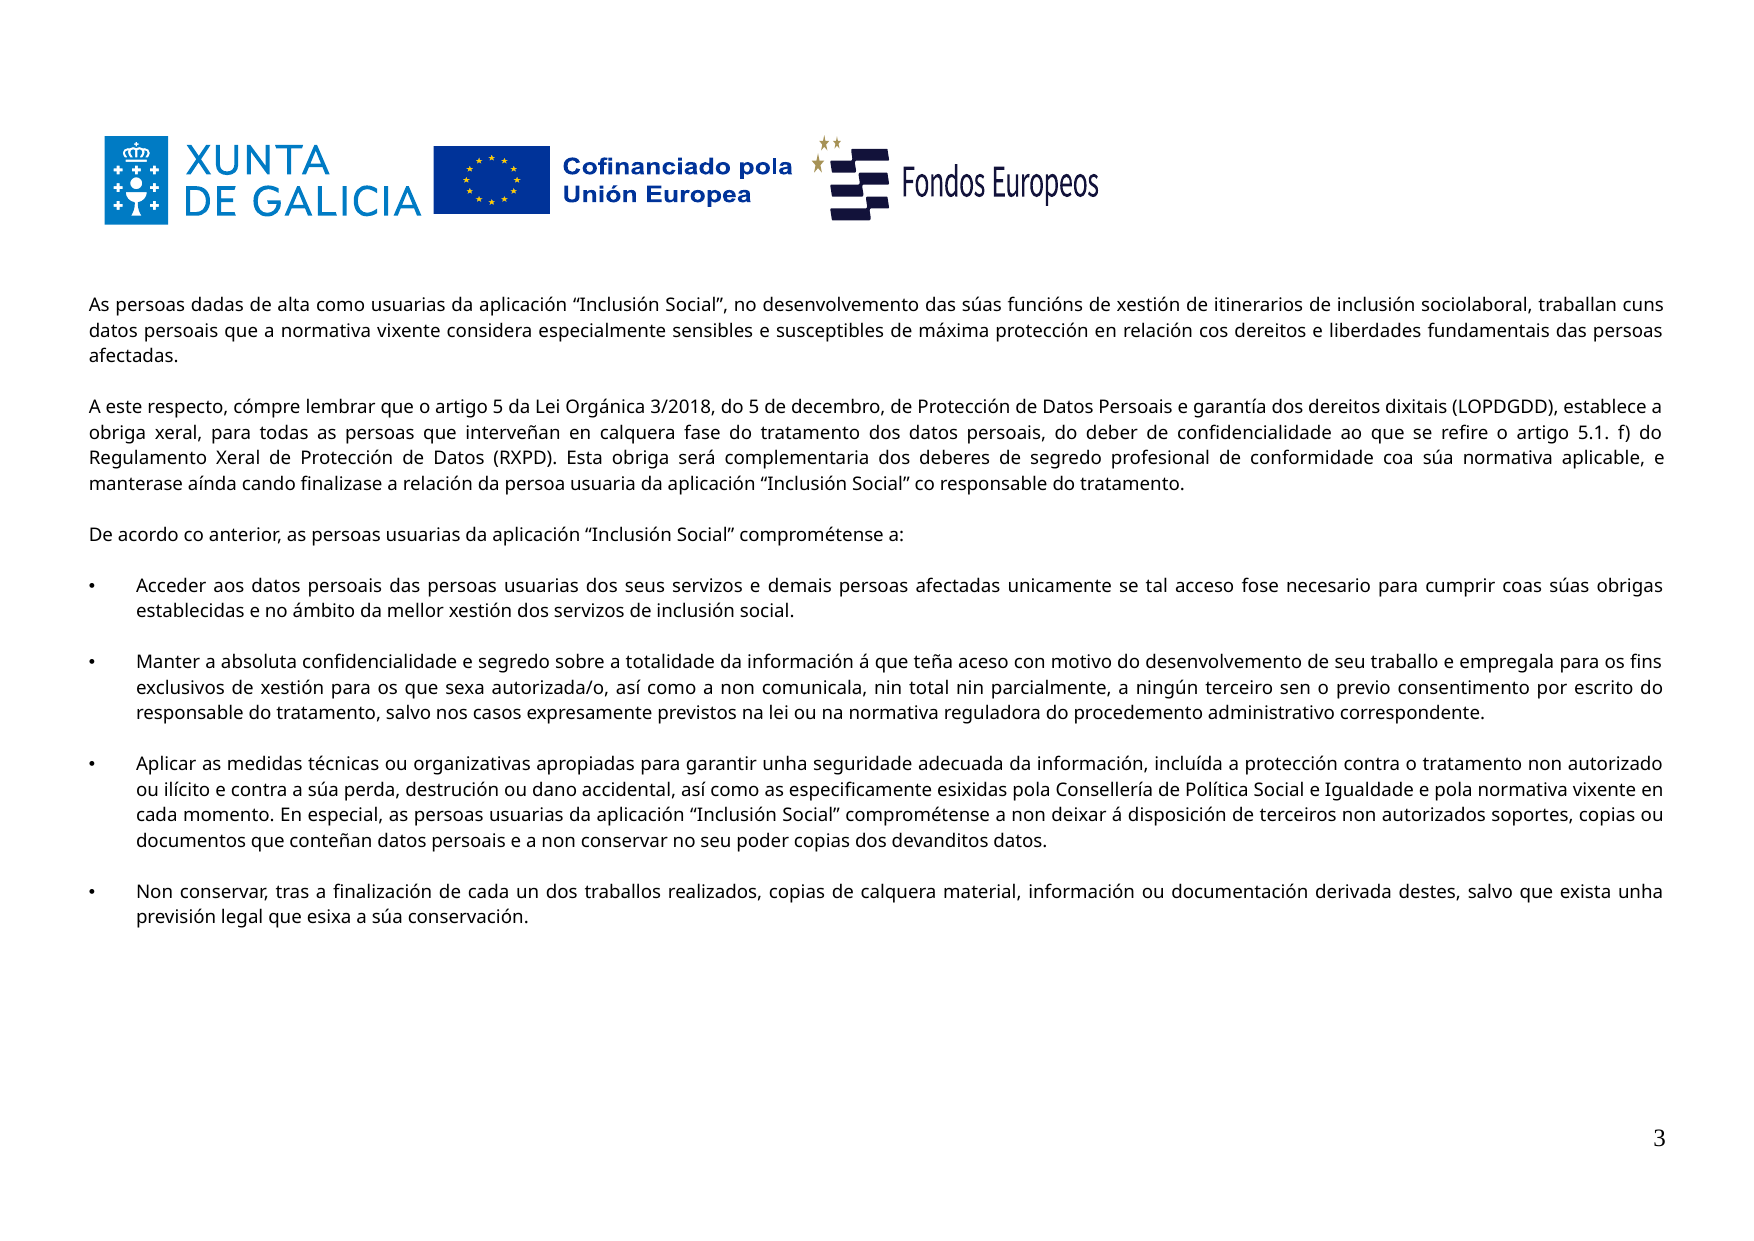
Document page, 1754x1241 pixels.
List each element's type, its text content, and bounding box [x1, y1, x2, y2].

list Non conservar, tras a finalización de cada un dos traballos realizados, copias de calquera material, información ou documentación derivada destes, salvo que exista unha previsión legal que esixa a súa conservación. [88, 878, 1665, 929]
list Aplicar as medidas técnicas ou organizativas apropiadas para garantir unha seguridade adecuada da información, incluída a protección contra o tratamento non autorizado ou ilícito e contra a súa perda, destrución ou dano accidental, así como as especificamente esixidas pola Consellería de Política Social e Igualdade e pola normativa vixente en cada momento. En especial, as persoas usuarias da aplicación “Inclusión Social” comprométense a non deixar á disposición de terceiros non autorizados soportes, copias ou documentos que conteñan datos persoais e a non conservar no seu poder copias dos devanditos datos. [88, 751, 1665, 853]
list Manter a absoluta confidencialidade e segredo sobre a totalidade da información á que teña aceso con motivo do desenvolvemento de seu traballo e empregala para os fins exclusivos de xestión para os que sexa autorizada/o, así como a non comunicala, nin total nin parcialmente, a ningún terceiro sen o previo consentimento por escrito do responsable do tratamento, salvo nos casos expresamente previstos na lei ou na normativa reguladora do procedemento administrativo correspondente. [88, 649, 1665, 725]
text A este respecto, cómpre lembrar que o artigo 5 da Lei Orgánica 3/2018, do 5 de decembro, de Protección de Datos Persoais e garantía dos dereitos dixitais (LOPDGDD), establece a obriga xeral, para todas as persoas que interveñan en calquera fase do tratamento dos datos persoais, do deber de confidencialidade ao que se refire o artigo 5.1. f) do Regulamento Xeral de Protección de Datos (RXPD). Esta obriga será complementaria dos deberes de segredo profesional de conformidade coa súa normativa aplicable, e manterase aínda cando finalizase a relación da persoa usuaria da aplicación “Inclusión Social” co responsable do tratamento. [88, 393, 1665, 496]
text De acordo co anterior, as persoas usuarias da aplicación “Inclusión Social” comprométense a: [88, 521, 1665, 547]
list Acceder aos datos persoais das persoas usuarias dos seus servizos e demais persoas afectadas unicamente se tal acceso fose necesario para cumprir coas súas obrigas establecidas e no ámbito da mellor xestión dos servizos de inclusión social. [88, 572, 1665, 623]
text As persoas dadas de alta como usuarias da aplicación “Inclusión Social”, no desenvolvemento das súas funcións de xestión de itinerarios de inclusión sociolaboral, traballan cuns datos persoais que a normativa vixente considera especialmente sensibles e susceptibles de máxima protección en relación cos dereitos e liberdades fundamentais das persoas afectadas. [88, 291, 1665, 368]
